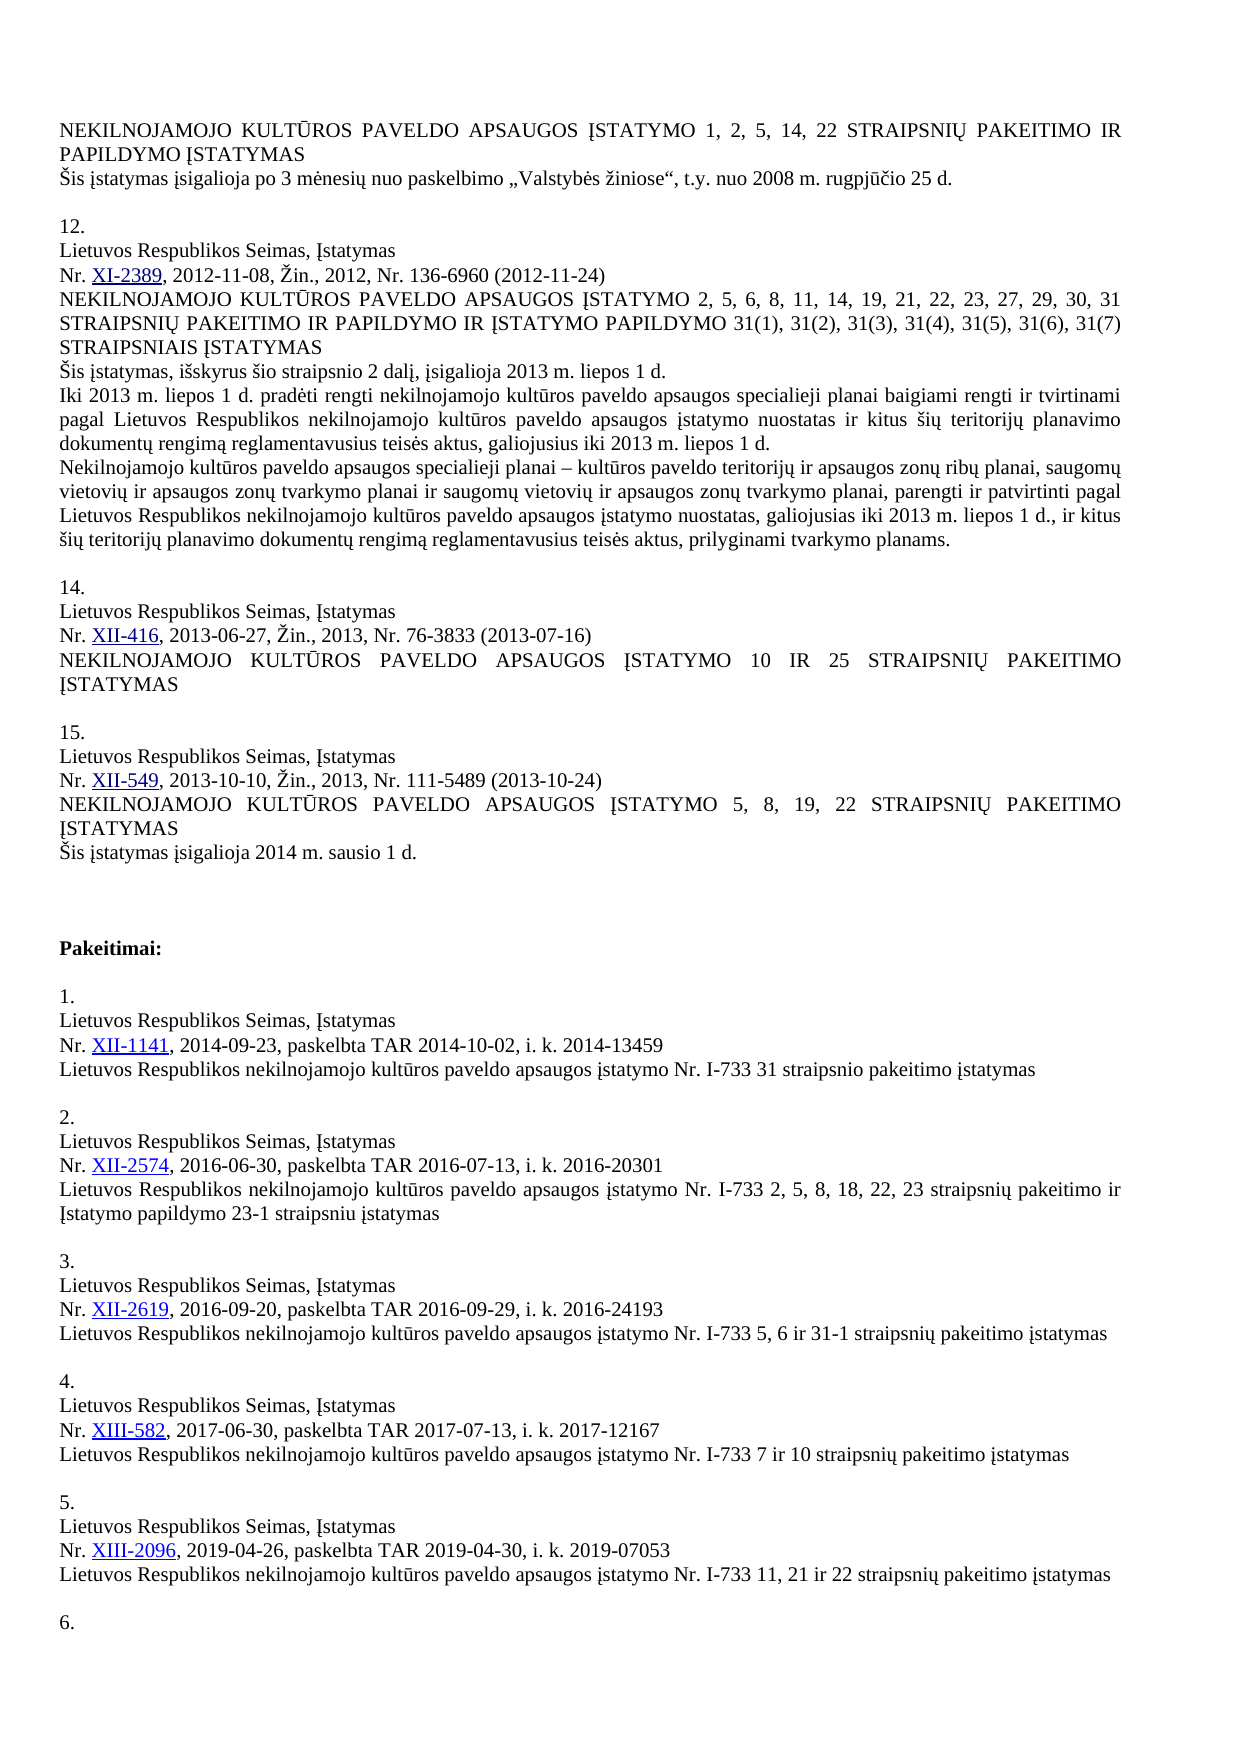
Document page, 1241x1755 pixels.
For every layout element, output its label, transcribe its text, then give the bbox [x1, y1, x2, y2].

text Lietuvos Respublikos Seimas, Įstatymas [59, 238, 1122, 262]
text Lietuvos Respublikos Seimas, Įstatymas [59, 1273, 1122, 1297]
text Lietuvos Respublikos nekilnojamojo kultūros paveldo apsaugos įstatymo Nr. I-733 31 straipsnio pakeitimo įstatymas [59, 1057, 1122, 1081]
text Lietuvos Respublikos nekilnojamojo kultūros paveldo apsaugos įstatymo Nr. I-733 2, 5, 8, 18, 22, 23 straipsnių pakeitimo ir Įstatymo papildymo 23-1 straipsniu įstatymas [59, 1177, 1122, 1225]
text Nr. XII-2619, 2016-09-20, paskelbta TAR 2016-09-29, i. k. 2016-24193 [59, 1297, 1122, 1321]
text Šis įstatymas, išskyrus šio straipsnio 2 dalį, įsigalioja 2013 m. liepos 1 d. [59, 359, 1122, 383]
text Lietuvos Respublikos nekilnojamojo kultūros paveldo apsaugos įstatymo Nr. I-733 5, 6 ir 31-1 straipsnių pakeitimo įstatymas [59, 1321, 1122, 1345]
text 15. [59, 720, 1122, 744]
text NEKILNOJAMOJO KULTŪROS PAVELDO APSAUGOS ĮSTATYMO 10 IR 25 STRAIPSNIŲ PAKEITIMO ĮSTATYMAS [59, 647, 1122, 696]
text Lietuvos Respublikos nekilnojamojo kultūros paveldo apsaugos įstatymo Nr. I-733 11, 21 ir 22 straipsnių pakeitimo įstatymas [59, 1562, 1122, 1586]
text 3. [59, 1249, 1122, 1273]
text Lietuvos Respublikos Seimas, Įstatymas [59, 744, 1122, 768]
text Nr. XIII-582, 2017-06-30, paskelbta TAR 2017-07-13, i. k. 2017-12167 [59, 1417, 1122, 1442]
text Nr. XII-2574, 2016-06-30, paskelbta TAR 2016-07-13, i. k. 2016-20301 [59, 1153, 1122, 1177]
text Nr. XI-2389, 2012-11-08, Žin., 2012, Nr. 136-6960 (2012-11-24) [59, 262, 1122, 287]
text NEKILNOJAMOJO KULTŪROS PAVELDO APSAUGOS ĮSTATYMO 2, 5, 6, 8, 11, 14, 19, 21, 22, 23, 27, 29, 30, 31 STRAIPSNIŲ PAKEITIMO IR PAPILDYMO IR ĮSTATYMO PAPILDYMO 31(1), 31(2), 31(3), 31(4), 31(5), 31(6), 31(7) STRAIPSNIAIS ĮSTATYMAS [59, 287, 1122, 359]
text 6. [59, 1610, 1122, 1634]
text Šis įstatymas įsigalioja 2014 m. sausio 1 d. [59, 840, 1122, 864]
text Nekilnojamojo kultūros paveldo apsaugos specialieji planai – kultūros paveldo teritorijų ir apsaugos zonų ribų planai, saugomų vietovių ir apsaugos zonų tvarkymo planai ir saugomų vietovių ir apsaugos zonų tvarkymo planai, parengti ir patvirtinti pagal Lietuvos Respublikos nekilnojamojo kultūros paveldo apsaugos įstatymo nuostatas, galiojusias iki 2013 m. liepos 1 d., ir kitus šių teritorijų planavimo dokumentų rengimą reglamentavusius teisės aktus, prilyginami tvarkymo planams. [59, 455, 1122, 551]
text Lietuvos Respublikos Seimas, Įstatymas [59, 1514, 1122, 1538]
text Lietuvos Respublikos Seimas, Įstatymas [59, 1129, 1122, 1153]
text Nr. XII-416, 2013-06-27, Žin., 2013, Nr. 76-3833 (2013-07-16) [59, 623, 1122, 647]
text 1. [59, 984, 1122, 1008]
text Pakeitimai: [59, 936, 1122, 960]
text NEKILNOJAMOJO KULTŪROS PAVELDO APSAUGOS ĮSTATYMO 5, 8, 19, 22 STRAIPSNIŲ PAKEITIMO ĮSTATYMAS [59, 792, 1122, 840]
text Lietuvos Respublikos nekilnojamojo kultūros paveldo apsaugos įstatymo Nr. I-733 7 ir 10 straipsnių pakeitimo įstatymas [59, 1442, 1122, 1466]
text 4. [59, 1369, 1122, 1393]
text Iki 2013 m. liepos 1 d. pradėti rengti nekilnojamojo kultūros paveldo apsaugos specialieji planai baigiami rengti ir tvirtinami pagal Lietuvos Respublikos nekilnojamojo kultūros paveldo apsaugos įstatymo nuostatas ir kitus šių teritorijų planavimo dokumentų rengimą reglamentavusius teisės aktus, galiojusius iki 2013 m. liepos 1 d. [59, 383, 1122, 455]
text Lietuvos Respublikos Seimas, Įstatymas [59, 1008, 1122, 1032]
text Šis įstatymas įsigalioja po 3 mėnesių nuo paskelbimo „Valstybės žiniose“, t.y. nuo 2008 m. rugpjūčio 25 d. [59, 166, 1122, 190]
text NEKILNOJAMOJO KULTŪROS PAVELDO APSAUGOS ĮSTATYMO 1, 2, 5, 14, 22 STRAIPSNIŲ PAKEITIMO IR PAPILDYMO ĮSTATYMAS [59, 118, 1122, 166]
text 2. [59, 1105, 1122, 1129]
text Lietuvos Respublikos Seimas, Įstatymas [59, 1393, 1122, 1417]
text Nr. XII-549, 2013-10-10, Žin., 2013, Nr. 111-5489 (2013-10-24) [59, 768, 1122, 792]
text Nr. XIII-2096, 2019-04-26, paskelbta TAR 2019-04-30, i. k. 2019-07053 [59, 1538, 1122, 1562]
text Nr. XII-1141, 2014-09-23, paskelbta TAR 2014-10-02, i. k. 2014-13459 [59, 1032, 1122, 1057]
text 14. [59, 575, 1122, 599]
text Lietuvos Respublikos Seimas, Įstatymas [59, 599, 1122, 623]
text 12. [59, 214, 1122, 238]
text 5. [59, 1490, 1122, 1514]
